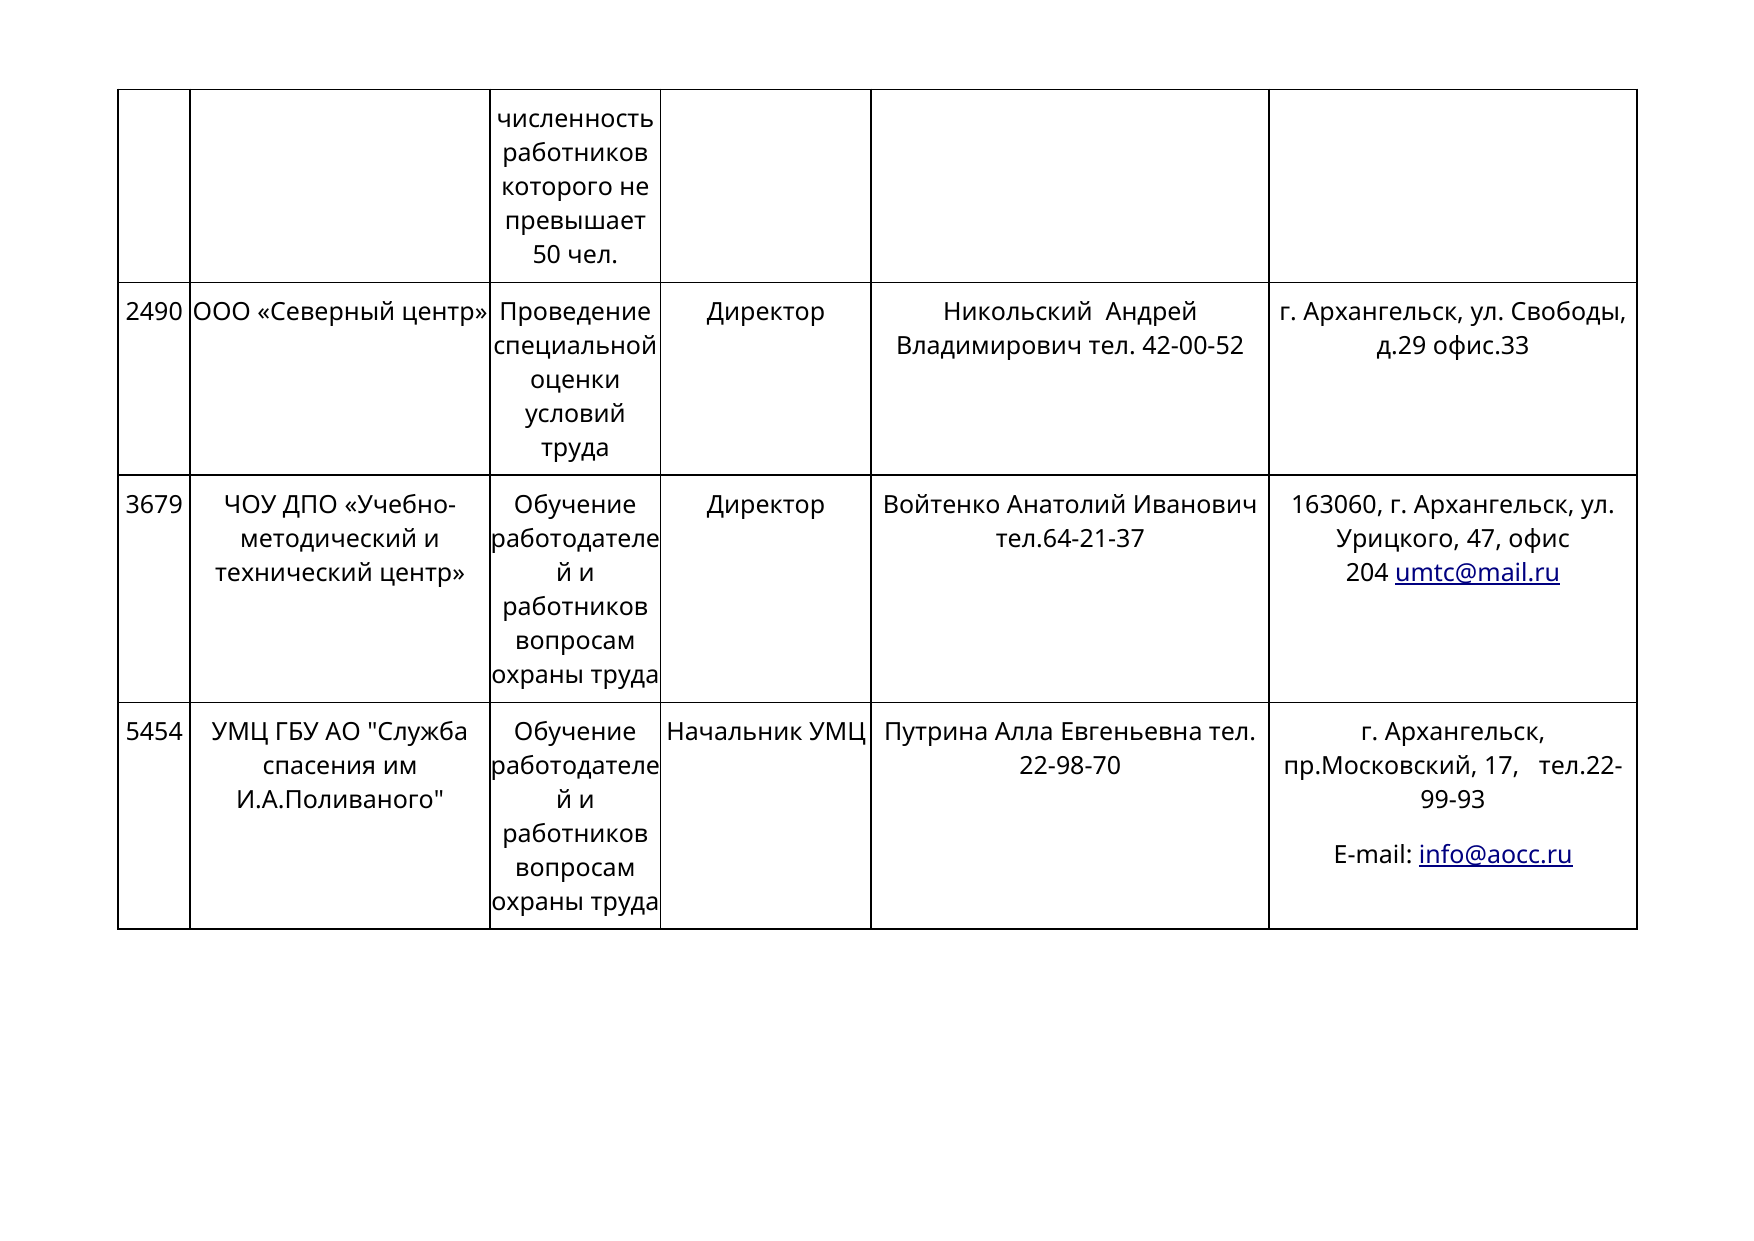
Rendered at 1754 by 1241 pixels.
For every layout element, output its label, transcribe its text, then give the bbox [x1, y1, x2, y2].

table_cell Обучение работодателей и работников вопросам охраны труда [491, 476, 660, 701]
table_cell [191, 90, 489, 281]
table_cell ЧОУ ДПО «Учебно-методический и технический центр» [191, 476, 489, 701]
table_cell Обучение работодателей и работников вопросам охраны труда [491, 703, 660, 928]
table_cell УМЦ ГБУ АО "Служба спасения им И.А.Поливаного" [191, 703, 489, 928]
table_cell Начальник УМЦ [661, 703, 870, 928]
table_cell 2490 [119, 283, 189, 474]
table_cell Войтенко Анатолий Иванович тел.64-21-37 [872, 476, 1268, 701]
table_cell 163060, г. Архангельск, ул. Урицкого, 47, офис 204 umtc@mail.ru [1270, 476, 1636, 701]
table_cell г. Архангельск, ул. Свободы, д.29 офис.33 [1270, 283, 1636, 474]
table_cell [119, 90, 189, 281]
table_cell численность работников которого не превышает 50 чел. [491, 90, 660, 281]
table_cell Директор [661, 283, 870, 474]
table_cell [872, 90, 1268, 281]
table_cell 5454 [119, 703, 189, 928]
table_cell г. Архангельск, пр.Московский, 17, тел.22-99-93 E-mail: info@aocc.ru [1270, 703, 1636, 928]
table_cell Директор [661, 476, 870, 701]
table_cell Путрина Алла Евгеньевна тел. 22-98-70 [872, 703, 1268, 928]
table_cell [661, 90, 870, 281]
table_cell 3679 [119, 476, 189, 701]
table_cell [1270, 90, 1636, 281]
table_cell ООО «Северный центр» [191, 283, 489, 474]
table_cell Проведение специальной оценки условий труда [491, 283, 660, 474]
table_cell Никольский Андрей Владимирович тел. 42-00-52 [872, 283, 1268, 474]
